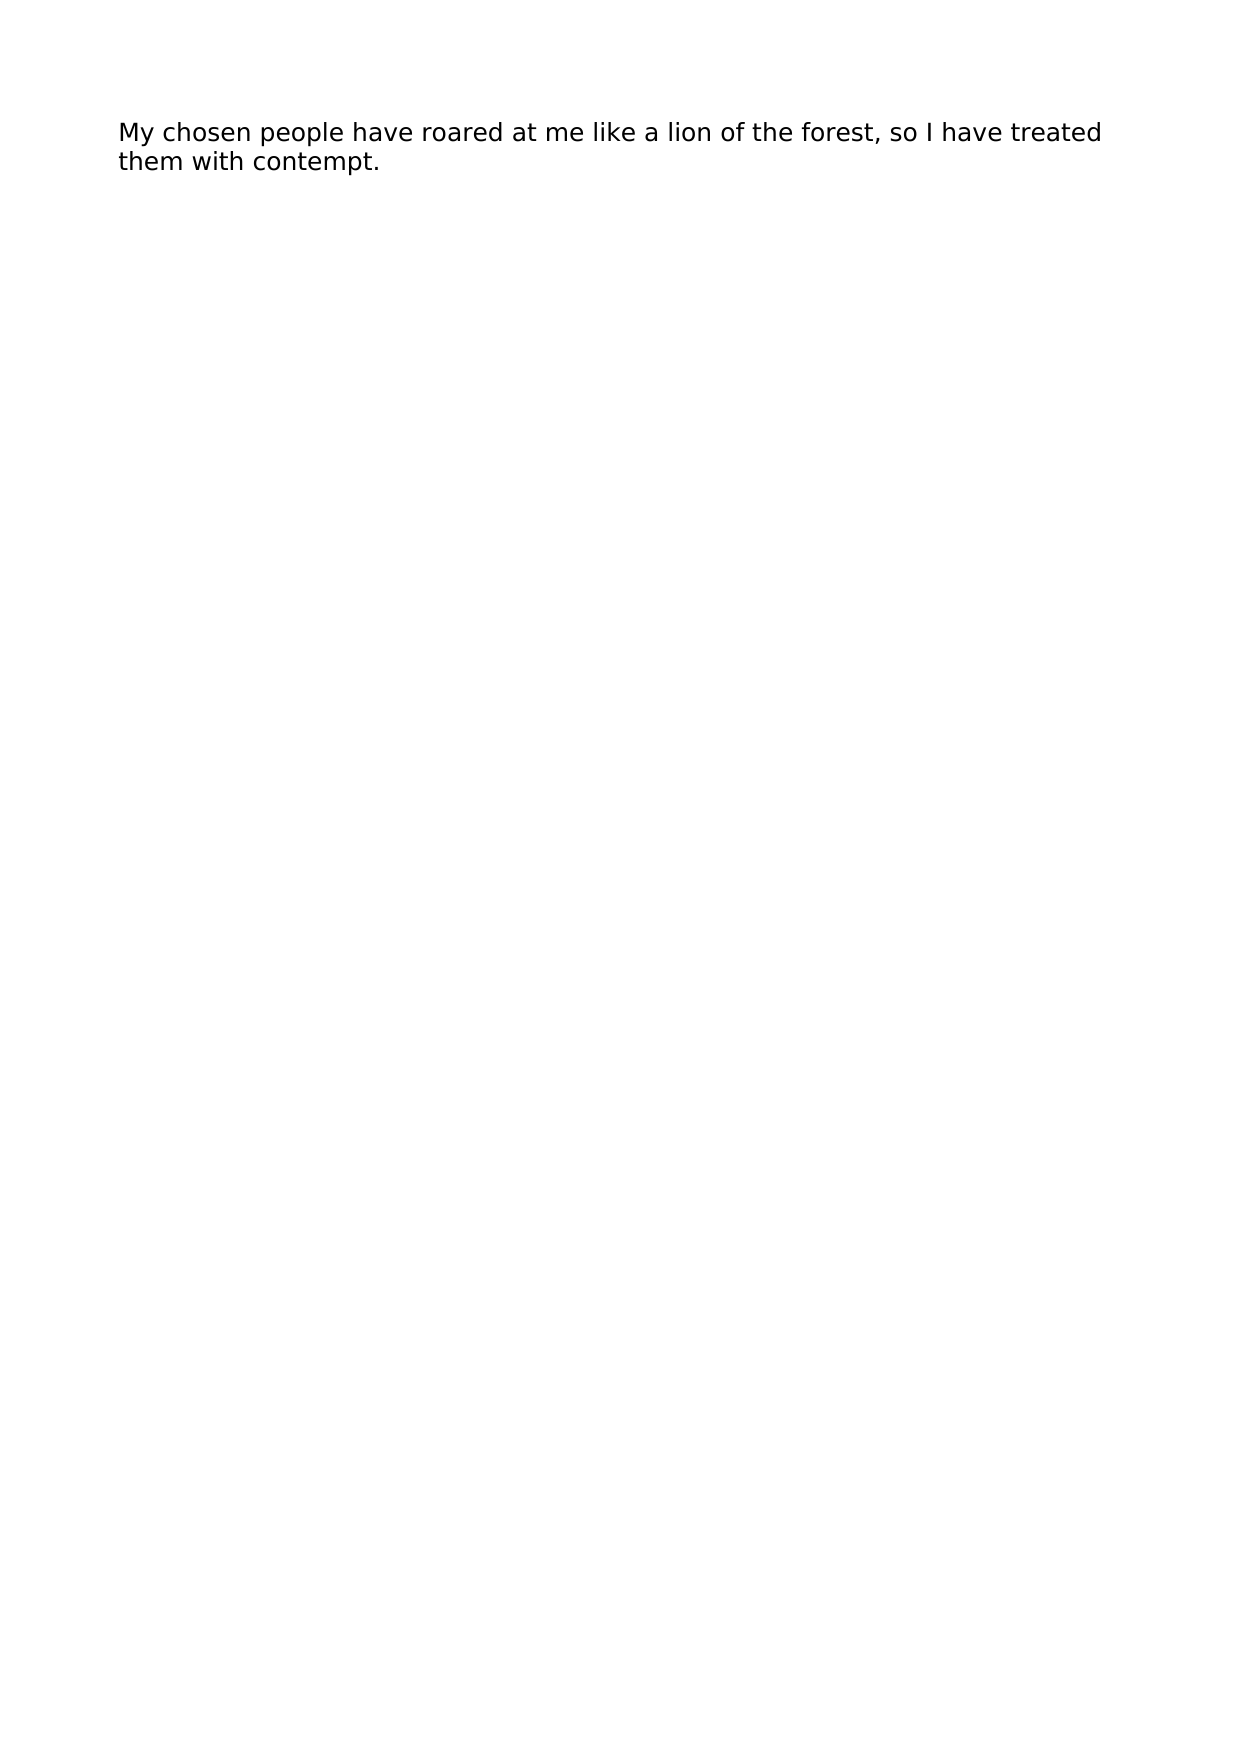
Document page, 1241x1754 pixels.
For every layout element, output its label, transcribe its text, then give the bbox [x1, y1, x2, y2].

text My chosen people have roared at me like a lion of the forest, so I have treated them with contempt. [118, 118, 1122, 176]
